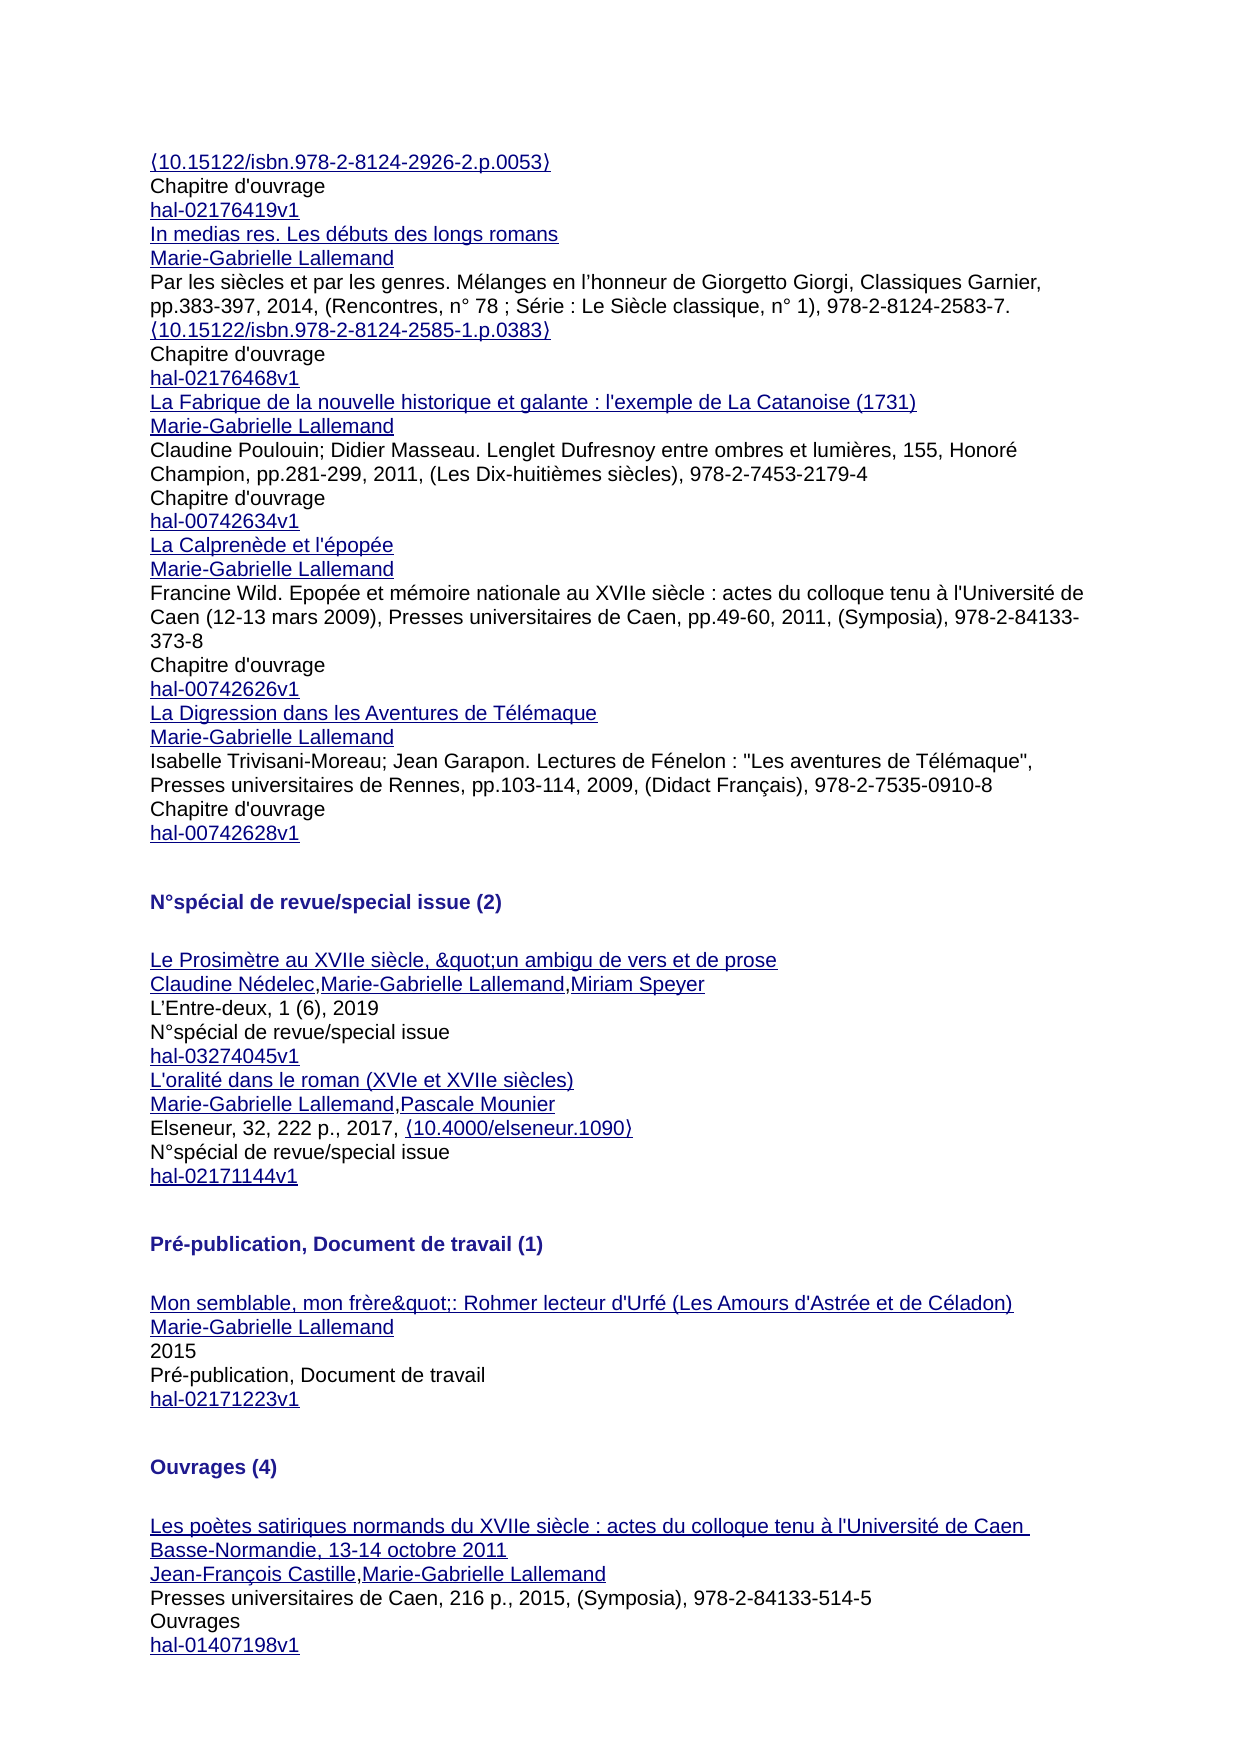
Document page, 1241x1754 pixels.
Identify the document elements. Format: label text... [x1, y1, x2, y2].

table_cell In medias res. Les débuts des longs romans Marie-Gabrielle Lallemand Par les siècles et par les genres. Mélanges en l’honneur de Giorgetto Giorgi, Classiques Garnier, pp.383-397, 2014, (Rencontres, n° 78 ; Série : Le Siècle classique, n° 1), 978-2-8124-2583-7. ⟨10.15122/isbn.978-2-8124-2585-1.p.0383⟩ Chapitre d'ouvrage hal-02176468v1 [150, 222, 1090, 389]
subtitle Pré-publication, Document de travail (1) [150, 1232, 1090, 1256]
table_cell La Calprenède et l'épopée Marie-Gabrielle Lallemand Francine Wild. Epopée et mémoire nationale au XVIIe siècle : actes du colloque tenu à l'Université de Caen (12-13 mars 2009), Presses universitaires de Caen, pp.49-60, 2011, (Symposia), 978-2-84133-373-8 Chapitre d'ouvrage hal-00742626v1 [150, 533, 1090, 701]
table_cell L'oralité dans le roman (XVIe et XVIIe siècles) Marie-Gabrielle Lallemand,Pascale Mounier Elseneur, 32, 222 p., 2017, ⟨10.4000/elseneur.1090⟩ N°spécial de revue/special issue hal-02171144v1 [150, 1068, 1090, 1187]
table_cell La Digression dans les Aventures de Télémaque Marie-Gabrielle Lallemand Isabelle Trivisani-Moreau; Jean Garapon. Lectures de Fénelon : "Les aventures de Télémaque", Presses universitaires de Rennes, pp.103-114, 2009, (Didact Français), 978-2-7535-0910-8 Chapitre d'ouvrage hal-00742628v1 [150, 701, 1090, 845]
table_cell ⟨10.15122/isbn.978-2-8124-2926-2.p.0053⟩ Chapitre d'ouvrage hal-02176419v1 [150, 150, 1090, 222]
table_header Le Prosimètre au XVIIe siècle, &quot;un ambigu de vers et de prose Claudine Nédelec,Marie-Gabrielle Lallemand,Miriam Speyer L’Entre-deux, 1 (6), 2019 N°spécial de revue/special issue hal-03274045v1 [150, 948, 1090, 1068]
table_header Mon semblable, mon frère&quot;: Rohmer lecteur d'Urfé (Les Amours d'Astrée et de Céladon) Marie-Gabrielle Lallemand 2015 Pré-publication, Document de travail hal-02171223v1 [150, 1291, 1090, 1410]
subtitle N°spécial de revue/special issue (2) [150, 889, 1090, 913]
table_header Les poètes satiriques normands du XVIIe siècle : actes du colloque tenu à l'Université de Caen Basse-Normandie, 13-14 octobre 2011 Jean-François Castille,Marie-Gabrielle Lallemand Presses universitaires de Caen, 216 p., 2015, (Symposia), 978-2-84133-514-5 Ouvrages hal-01407198v1 [150, 1514, 1090, 1657]
subtitle Ouvrages (4) [150, 1455, 1090, 1479]
table_cell La Fabrique de la nouvelle historique et galante : l'exemple de La Catanoise (1731) Marie-Gabrielle Lallemand Claudine Poulouin; Didier Masseau. Lenglet Dufresnoy entre ombres et lumières, 155, Honoré Champion, pp.281-299, 2011, (Les Dix-huitièmes siècles), 978-2-7453-2179-4 Chapitre d'ouvrage hal-00742634v1 [150, 390, 1090, 533]
